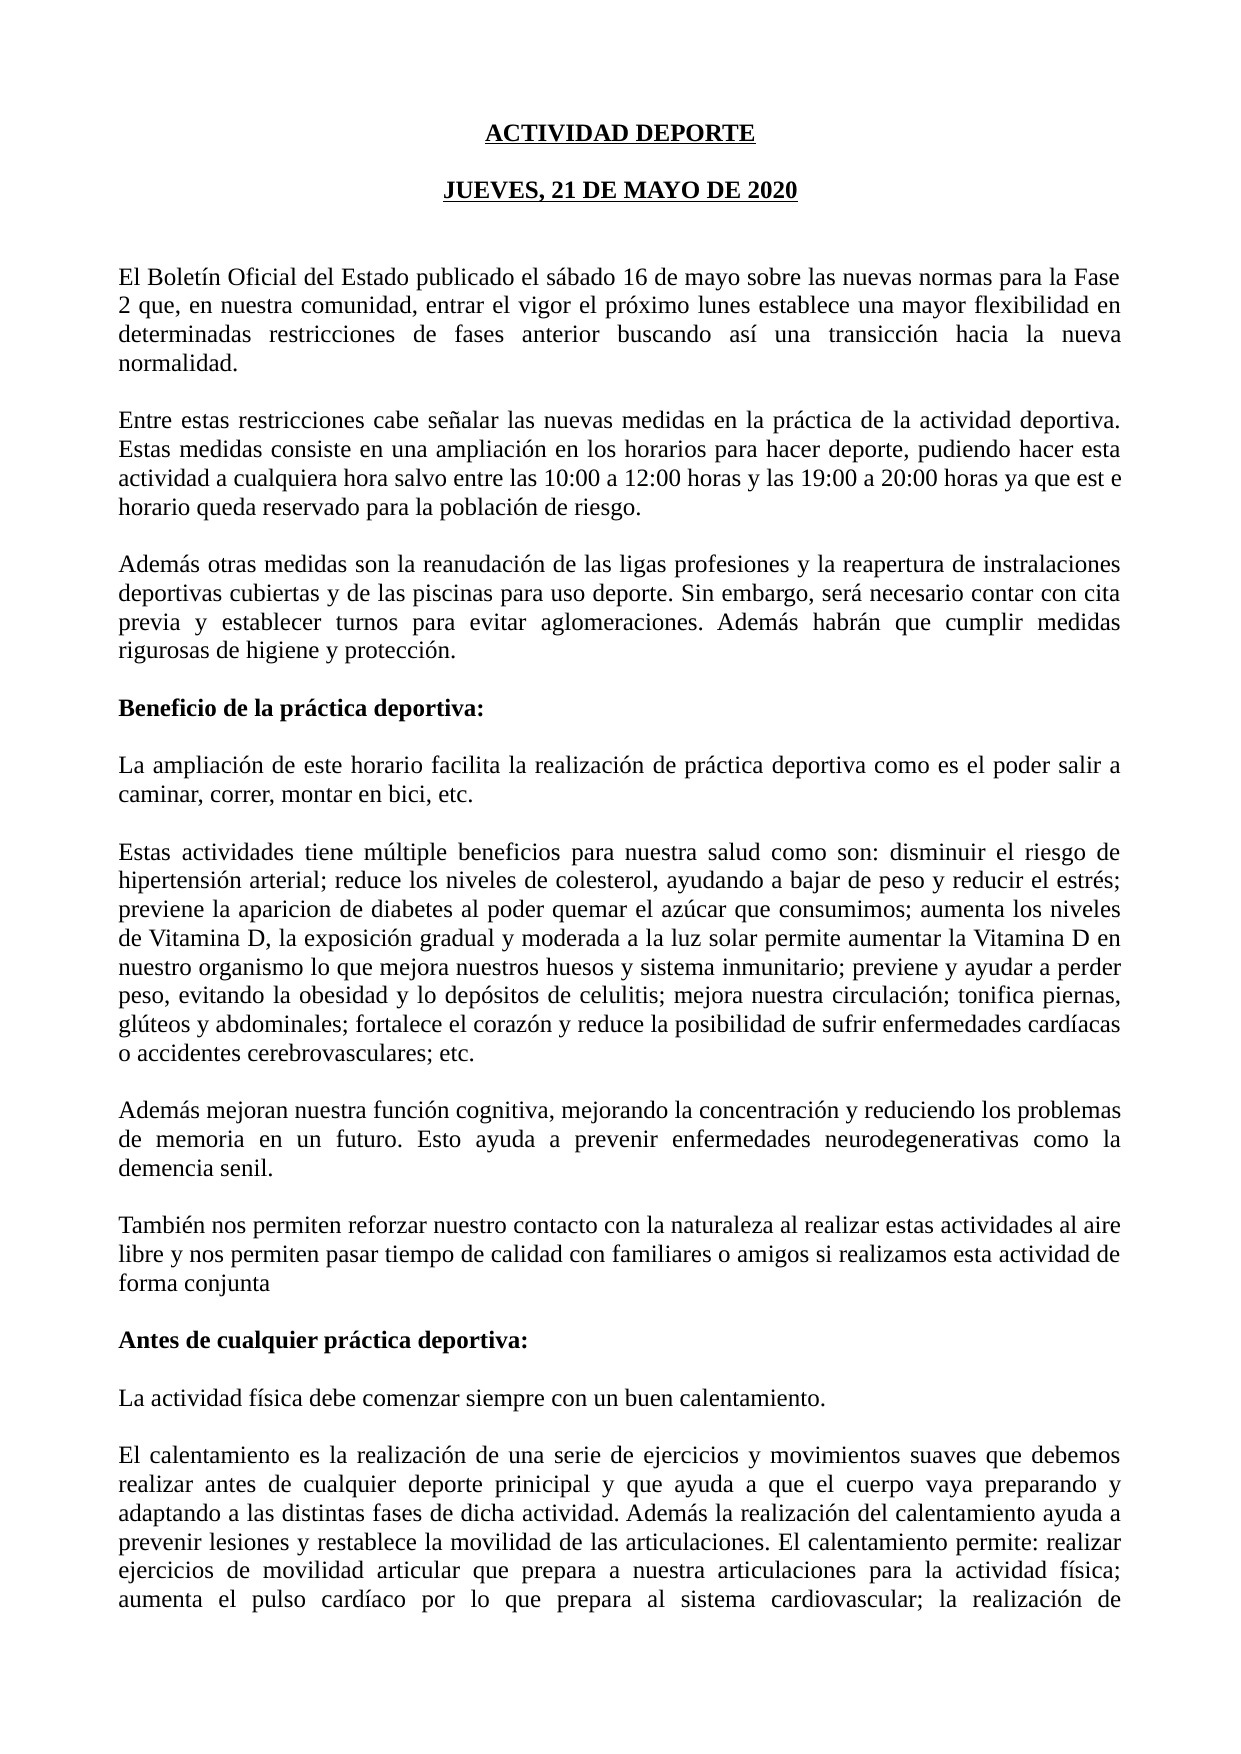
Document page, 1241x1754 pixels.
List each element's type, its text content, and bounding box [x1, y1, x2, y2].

text Además mejoran nuestra función cognitiva, mejorando la concentración y reduciendo los problemas de memoria en un futuro. Esto ayuda a prevenir enfermedades neurodegenerativas como la demencia senil. [118, 1096, 1122, 1182]
text La actividad física debe comenzar siempre con un buen calentamiento. [118, 1383, 1122, 1412]
text La ampliación de este horario facilita la realización de práctica deportiva como es el poder salir a caminar, correr, montar en bici, etc. [118, 751, 1122, 808]
text JUEVES, 21 DE MAYO DE 2020 [118, 176, 1122, 204]
text Entre estas restricciones cabe señalar las nuevas medidas en la práctica de la actividad deportiva. Estas medidas consiste en una ampliación en los horarios para hacer deporte, pudiendo hacer esta actividad a cualquiera hora salvo entre las 10:00 a 12:00 horas y las 19:00 a 20:00 horas ya que est e horario queda reservado para la población de riesgo. [118, 406, 1122, 521]
text El calentamiento es la realización de una serie de ejercicios y movimientos suaves que debemos realizar antes de cualquier deporte prinicipal y que ayuda a que el cuerpo vaya preparando y adaptando a las distintas fases de dicha actividad. Además la realización del calentamiento ayuda a prevenir lesiones y restablece la movilidad de las articulaciones. El calentamiento permite: realizar ejercicios de movilidad articular que prepara a nuestra articulaciones para la actividad física; aumenta el pulso cardíaco por lo que prepara al sistema cardiovascular; la realización de [118, 1441, 1122, 1613]
text También nos permiten reforzar nuestro contacto con la naturaleza al realizar estas actividades al aire libre y nos permiten pasar tiempo de calidad con familiares o amigos si realizamos esta actividad de forma conjunta [118, 1211, 1122, 1297]
text Además otras medidas son la reanudación de las ligas profesiones y la reapertura de instralaciones deportivas cubiertas y de las piscinas para uso deporte. Sin embargo, será necesario contar con cita previa y establecer turnos para evitar aglomeraciones. Además habrán que cumplir medidas rigurosas de higiene y protección. [118, 549, 1122, 664]
text El Boletín Oficial del Estado publicado el sábado 16 de mayo sobre las nuevas normas para la Fase 2 que, en nuestra comunidad, entrar el vigor el próximo lunes establece una mayor flexibilidad en determinadas restricciones de fases anterior buscando así una transicción hacia la nueva normalidad. [118, 262, 1122, 377]
text ACTIVIDAD DEPORTE [118, 118, 1122, 147]
text Estas actividades tiene múltiple beneficios para nuestra salud como son: disminuir el riesgo de hipertensión arterial; reduce los niveles de colesterol, ayudando a bajar de peso y reducir el estrés; previene la aparicion de diabetes al poder quemar el azúcar que consumimos; aumenta los niveles de Vitamina D, la exposición gradual y moderada a la luz solar permite aumentar la Vitamina D en nuestro organismo lo que mejora nuestros huesos y sistema inmunitario; previene y ayudar a perder peso, evitando la obesidad y lo depósitos de celulitis; mejora nuestra circulación; tonifica piernas, glúteos y abdominales; fortalece el corazón y reduce la posibilidad de sufrir enfermedades cardíacas o accidentes cerebrovasculares; etc. [118, 837, 1122, 1067]
text Antes de cualquier práctica deportiva: [118, 1326, 1122, 1354]
text Beneficio de la práctica deportiva: [118, 693, 1122, 722]
